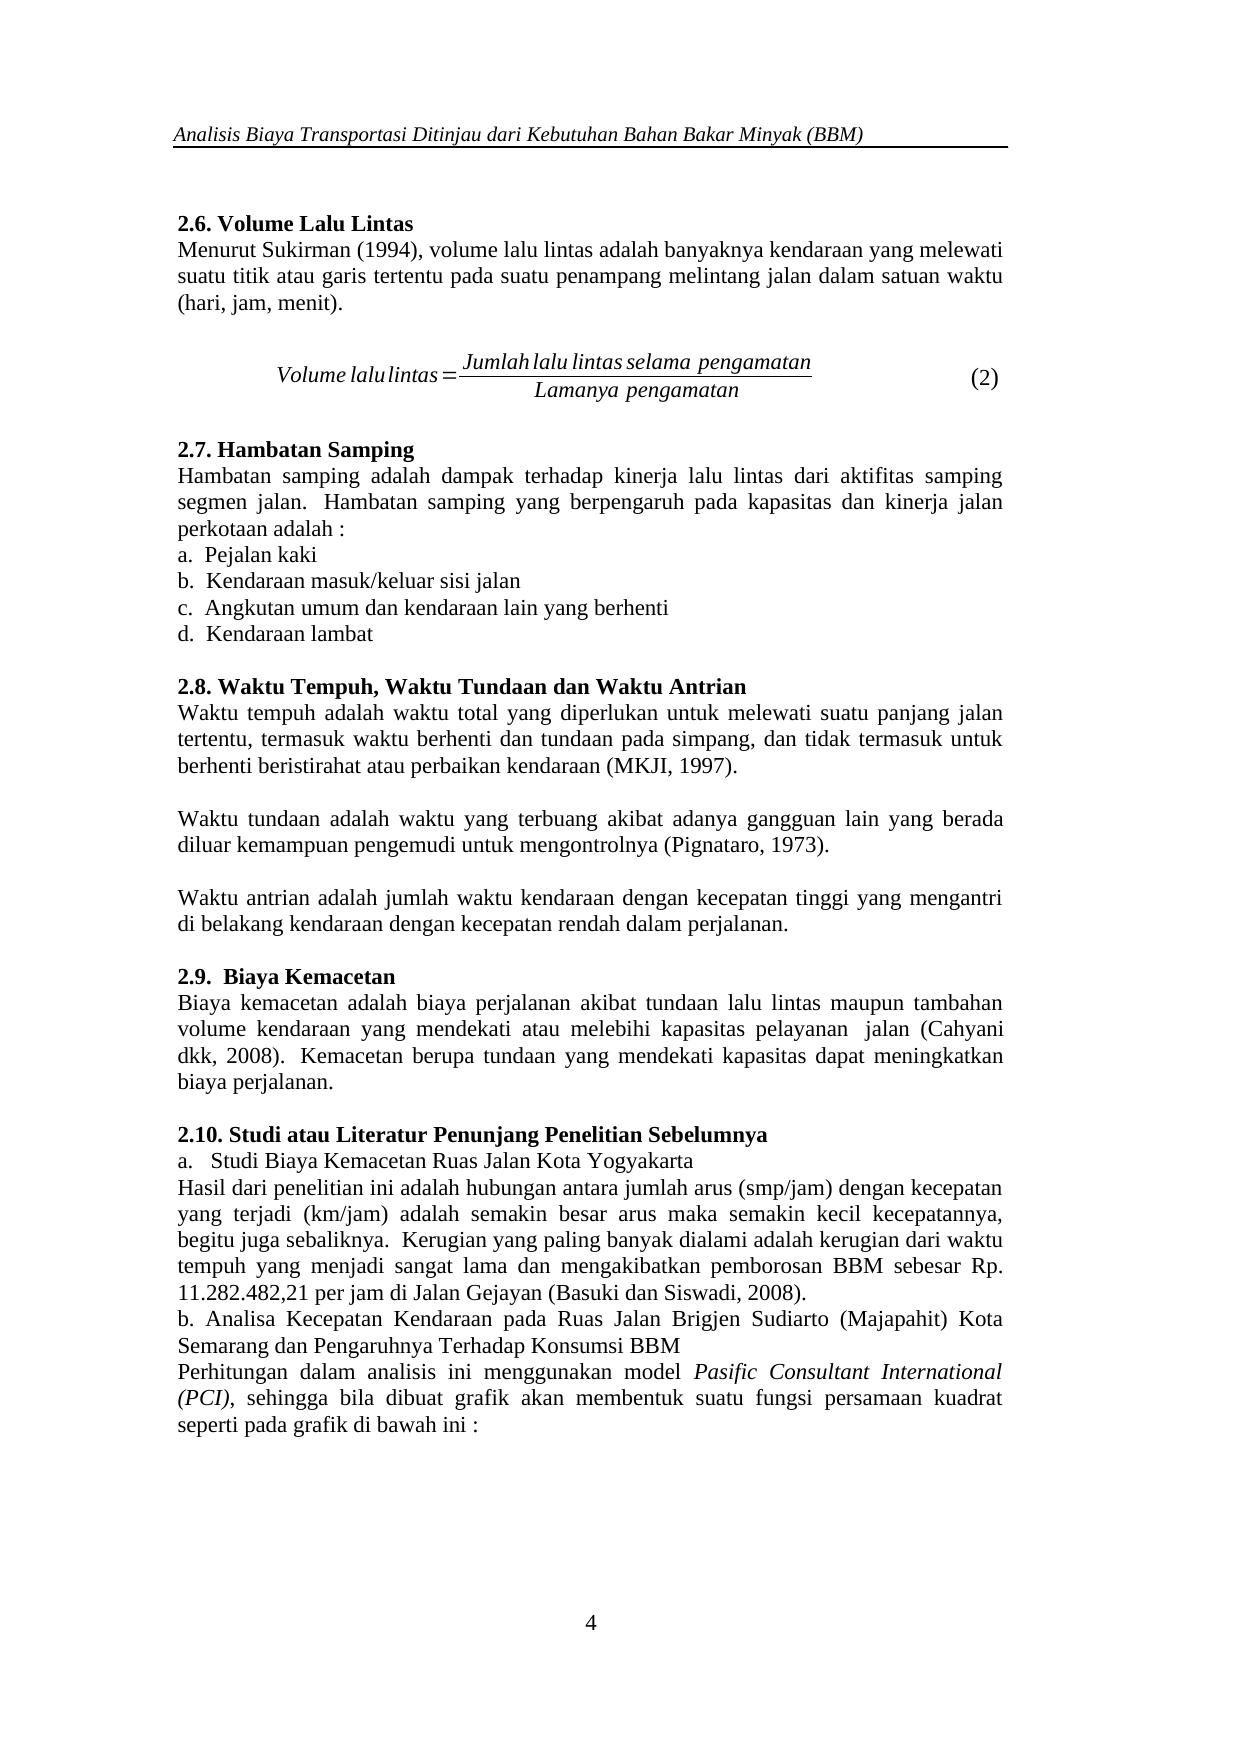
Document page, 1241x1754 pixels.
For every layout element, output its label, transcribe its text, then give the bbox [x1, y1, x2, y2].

text Waktu antrian adalah jumlah waktu kendaraan dengan kecepatan tinggi yang mengantri di belakang kendaraan dengan kecepatan rendah dalam perjalanan. [177, 884, 1004, 936]
text Biaya kemacetan adalah biaya perjalanan akibat tundaan lalu lintas maupun tambahan volume kendaraan yang mendekati atau melebihi kapasitas pelayanan jalan (Cahyani dkk, 2008). Kemacetan berupa tundaan yang mendekati kapasitas dapat meningkatkan biaya perjalanan. [177, 989, 1004, 1094]
text b. Analisa Kecepatan Kendaraan pada Ruas Jalan Brigjen Sudiarto (Majapahit) Kota Semarang dan Pengaruhnya Terhadap Konsumsi BBM [177, 1305, 1004, 1358]
text 2.9. Biaya Kemacetan [177, 963, 1004, 989]
text Hasil dari penelitian ini adalah hubungan antara jumlah arus (smp/jam) dengan kecepatan yang terjadi (km/jam) adalah semakin besar arus maka semakin kecil kecepatannya, begitu juga sebaliknya. Kerugian yang paling banyak dialami adalah kerugian dari waktu tempuh yang menjadi sangat lama dan mengakibatkan pemborosan BBM sebesar Rp. 11.282.482,21 per jam di Jalan Gejayan (Basuki dan Siswadi, 2008). [177, 1173, 1004, 1305]
text 2.8. Waktu Tempuh, Waktu Tundaan dan Waktu Antrian [177, 673, 1004, 699]
text b. Kendaraan masuk/keluar sisi jalan [177, 567, 1004, 594]
text d. Kendaraan lambat [177, 620, 1004, 646]
text Waktu tempuh adalah waktu total yang diperlukan untuk melewati suatu panjang jalan tertentu, termasuk waktu berhenti dan tundaan pada simpang, dan tidak termasuk untuk berhenti beristirahat atau perbaikan kendaraan (MKJI, 1997). [177, 699, 1004, 778]
text Hambatan samping adalah dampak terhadap kinerja lalu lintas dari aktifitas samping segmen jalan. Hambatan samping yang berpengaruh pada kapasitas dan kinerja jalan perkotaan adalah : [177, 462, 1004, 541]
text Waktu tundaan adalah waktu yang terbuang akibat adanya gangguan lain yang berada diluar kemampuan pengemudi untuk mengontrolnya (Pignataro, 1973). [177, 804, 1004, 857]
text 2.6. Volume Lalu Lintas [177, 209, 1004, 236]
text Menurut Sukirman (1994), volume lalu lintas adalah banyaknya kendaraan yang melewati suatu titik atau garis tertentu pada suatu penampang melintang jalan dalam satuan waktu (hari, jam, menit). [177, 236, 1004, 315]
table_header (2) [913, 344, 1004, 409]
table_header [177, 344, 912, 409]
text c. Angkutan umum dan kendaraan lain yang berhenti [177, 594, 1004, 620]
text a. Studi Biaya Kemacetan Ruas Jalan Kota Yogyakarta [177, 1147, 1004, 1173]
text a. Pejalan kaki [177, 541, 1004, 567]
text 2.10. Studi atau Literatur Penunjang Penelitian Sebelumnya [177, 1121, 1004, 1147]
text 2.7. Hambatan Samping [177, 436, 1004, 462]
text Perhitungan dalam analisis ini menggunakan model Pasific Consultant International (PCI), sehingga bila dibuat grafik akan membentuk suatu fungsi persamaan kuadrat seperti pada grafik di bawah ini : [177, 1358, 1004, 1437]
